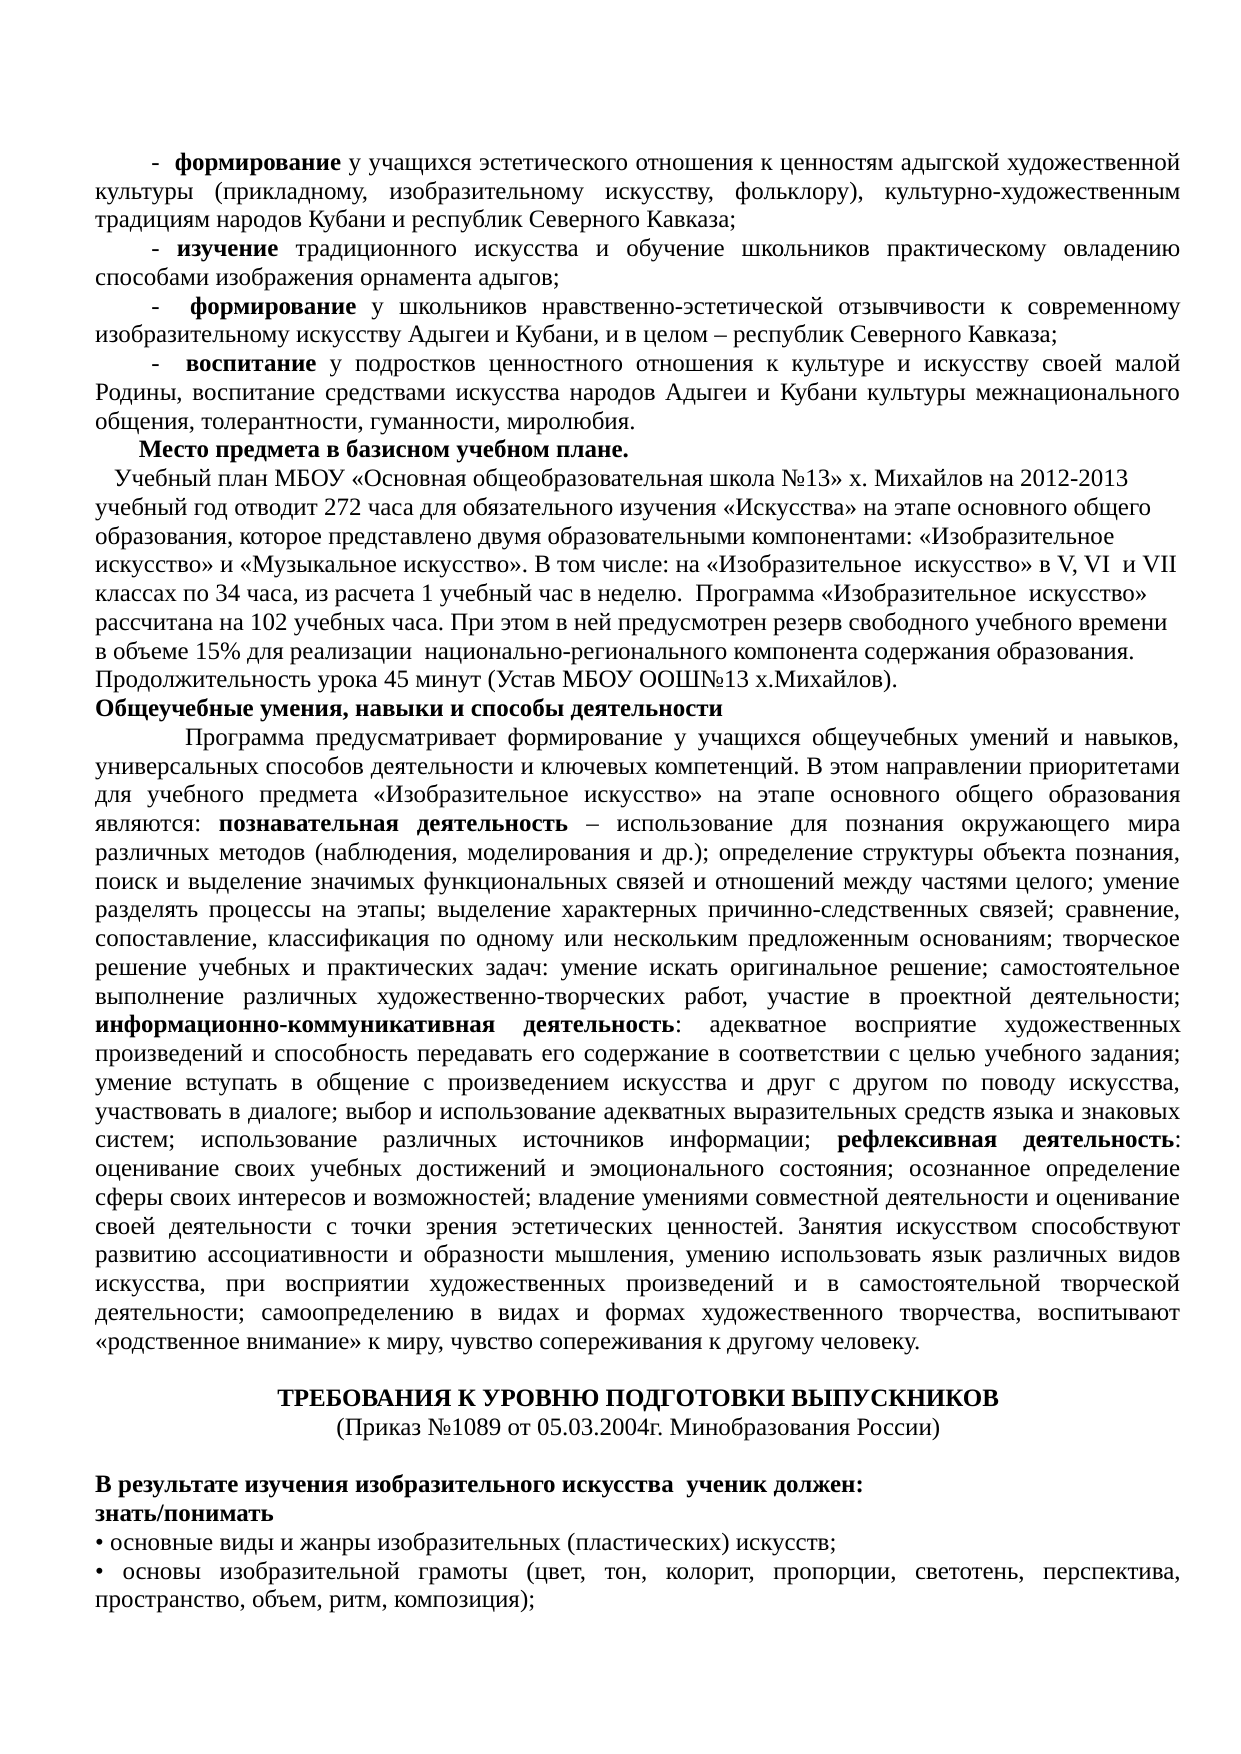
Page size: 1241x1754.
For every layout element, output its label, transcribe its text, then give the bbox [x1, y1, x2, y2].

text Место предмета в базисном учебном плане. [95, 434, 1181, 463]
text • основы изобразительной грамоты (цвет, тон, колорит, пропорции, светотень, перспектива, пространство, объем, ритм, композиция); [95, 1556, 1181, 1613]
text знать/понимать [95, 1498, 1181, 1527]
text Учебный план МБОУ «Основная общеобразовательная школа №13» х. Михайлов на 2012-2013 учебный год отводит 272 часа для обязательного изучения «Искусства» на этапе основного общего образования, которое представлено двумя образовательными компонентами: «Изобразительное искусство» и «Музыкальное искусство». В том числе: на «Изобразительное искусство» в V, VI и VII классах по 34 часа, из расчета 1 учебный час в неделю. Программа «Изобразительное искусство» рассчитана на 102 учебных часа. При этом в ней предусмотрен резерв свободного учебного времени в объеме 15% для реализации национально-регионального компонента содержания образования. Продолжительность урока 45 минут (Устав МБОУ ООШ№13 х.Михайлов). [95, 463, 1181, 693]
text Программа предусматривает формирование у учащихся общеучебных умений и навыков, универсальных способов деятельности и ключевых компетенций. В этом направлении приоритетами для учебного предмета «Изобразительное искусство» на этапе основного общего образования являются: познавательная деятельность – использование для познания окружающего мира различных методов (наблюдения, моделирования и др.); определение структуры объекта познания, поиск и выделение значимых функциональных связей и отношений между частями целого; умение разделять процессы на этапы; выделение характерных причинно-следственных связей; сравнение, сопоставление, классификация по одному или нескольким предложенным основаниям; творческое решение учебных и практических задач: умение искать оригинальное решение; самостоятельное выполнение различных художественно-творческих работ, участие в проектной деятельности; информационно-коммуникативная деятельность: адекватное восприятие художественных произведений и способность передавать его содержание в соответствии с целью учебного задания; умение вступать в общение с произведением искусства и друг с другом по поводу искусства, участвовать в диалоге; выбор и использование адекватных выразительных средств языка и знаковых систем; использование различных источников информации; рефлексивная деятельность: оценивание своих учебных достижений и эмоционального состояния; осознанное определение сферы своих интересов и возможностей; владение умениями совместной деятельности и оценивание своей деятельности с точки зрения эстетических ценностей. Занятия искусством способствуют развитию ассоциативности и образности мышления, умению использовать язык различных видов искусства, при восприятии художественных произведений и в самостоятельной творческой деятельности; самоопределению в видах и формах художественного творчества, воспитывают «родственное внимание» к миру, чувство сопереживания к другому человеку. [95, 722, 1181, 1354]
text Общеучебные умения, навыки и способы деятельности [95, 693, 1181, 722]
text - формирование у учащихся эстетического отношения к ценностям адыгской художественной культуры (прикладному, изобразительному искусству, фольклору), культурно-художественным традициям народов Кубани и республик Северного Кавказа; [95, 147, 1181, 233]
text ТРЕБОВАНИЯ К УРОВНЮ ПОДГОТОВКИ ВЫПУСКНИКОВ [95, 1383, 1181, 1412]
text - изучение традиционного искусства и обучение школьников практическому овладению способами изображения орнамента адыгов; [95, 233, 1181, 291]
text • основные виды и жанры изобразительных (пластических) искусств; [95, 1527, 1181, 1556]
text - формирование у школьников нравственно-эстетической отзывчивости к современному изобразительному искусству Адыгеи и Кубани, и в целом – республик Северного Кавказа; [95, 291, 1181, 348]
text (Приказ №1089 от 05.03.2004г. Минобразования России) [95, 1412, 1181, 1441]
text В результате изучения изобразительного искусства ученик должен: [95, 1469, 1181, 1498]
text - воспитание у подростков ценностного отношения к культуре и искусству своей малой Родины, воспитание средствами искусства народов Адыгеи и Кубани культуры межнационального общения, толерантности, гуманности, миролюбия. [95, 348, 1181, 434]
